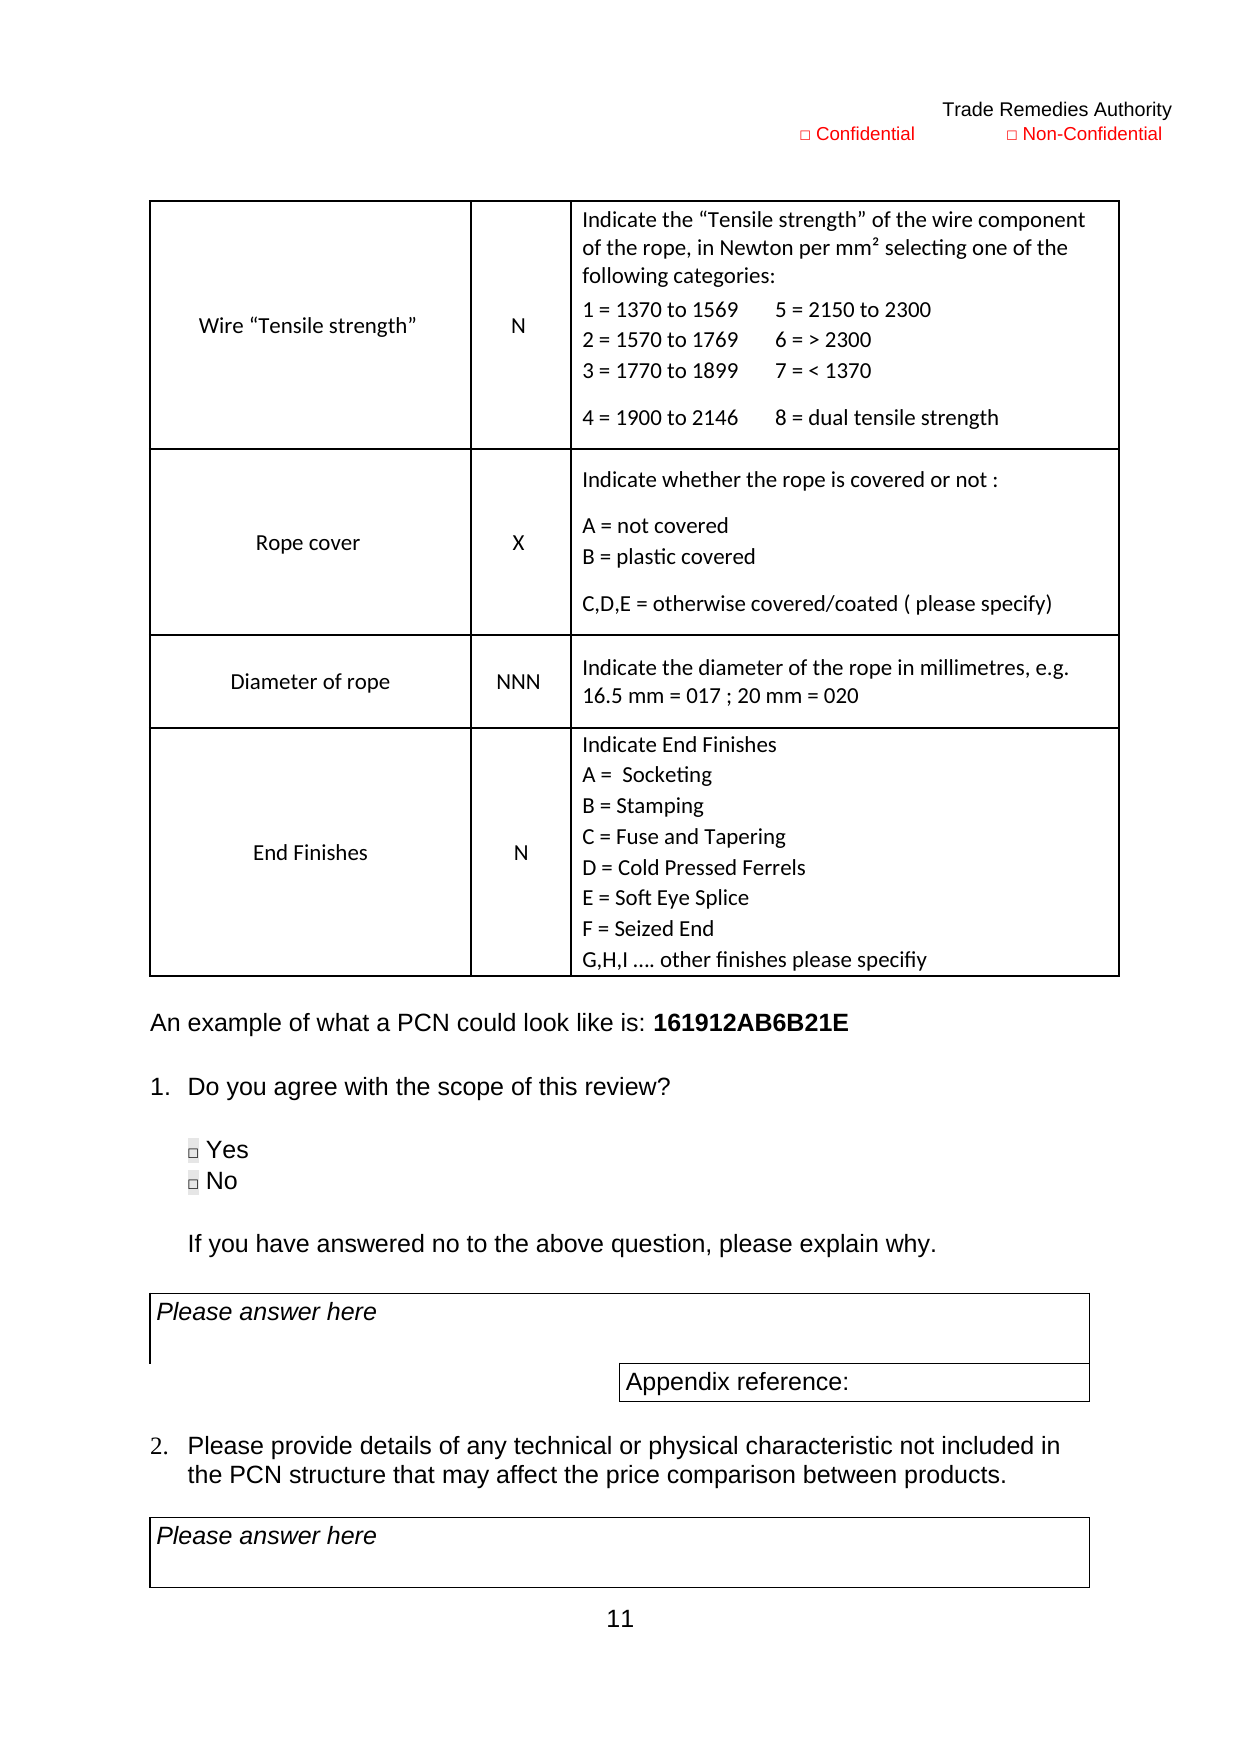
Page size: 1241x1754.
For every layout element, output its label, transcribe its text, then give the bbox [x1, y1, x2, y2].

table_cell 2 = 1570 to 1769 6 = > 2300 [572, 323, 1118, 354]
table_cell C,D,E = otherwise covered/coated ( please specify) [572, 571, 1118, 633]
table_cell Indicate the “Tensile strength” of the wire component of the rope, in Newton per mm² selecting one of the following categories: [572, 202, 1118, 292]
table_cell B = plastic covered [572, 540, 1118, 571]
table_cell Indicate the diameter of the rope in millimetres, e.g. 16.5 mm = 017 ; 20 mm = 020 [572, 636, 1118, 727]
table_cell Indicate whether the rope is covered or not : [572, 450, 1118, 509]
table_cell F = Seized End [572, 912, 1118, 942]
table_cell G,H,I …. other finishes please specifiy [572, 943, 1118, 975]
list If you have answered no to the above question, please explain why. [187, 1229, 1090, 1258]
table_cell X [472, 450, 570, 633]
table_cell Appendix reference: [620, 1364, 1089, 1401]
table_header Please answer here [151, 1294, 1089, 1363]
table_cell D = Cold Pressed Ferrels [572, 850, 1118, 881]
table_cell N [472, 202, 570, 448]
table_cell NNN [472, 636, 570, 727]
table_cell End Finishes [151, 729, 470, 975]
list Please provide details of any technical or physical characteristic not included in the PCN structure that may affect the price comparison between products. [150, 1431, 1090, 1488]
table_cell A = not covered [572, 509, 1118, 540]
list Do you agree with the scope of this review? [150, 1071, 1090, 1100]
table_cell [150, 1364, 619, 1401]
table_cell B = Stamping [572, 789, 1118, 819]
table_cell N [472, 729, 570, 975]
table_cell Wire “Tensile strength” [151, 202, 470, 448]
table_cell 3 = 1770 to 1899 7 = < 1370 [572, 354, 1118, 384]
table_cell A = Socketing [572, 758, 1118, 789]
table_cell Rope cover [151, 450, 470, 633]
list ☐ No [187, 1166, 1090, 1195]
table_cell 4 = 1900 to 2146 8 = dual tensile strength [572, 385, 1118, 448]
list ☐ Yes [187, 1134, 1090, 1163]
table_cell 1 = 1370 to 1569 5 = 2150 to 2300 [572, 293, 1118, 323]
text An example of what a PCN could look like is: 161912AB6B21E [150, 1008, 1090, 1037]
table_cell E = Soft Eye Splice [572, 881, 1118, 912]
table_cell C = Fuse and Tapering [572, 820, 1118, 850]
table_cell Indicate End Finishes [572, 729, 1118, 758]
table_cell Diameter of rope [151, 636, 470, 727]
table_header Please answer here [151, 1518, 1089, 1587]
